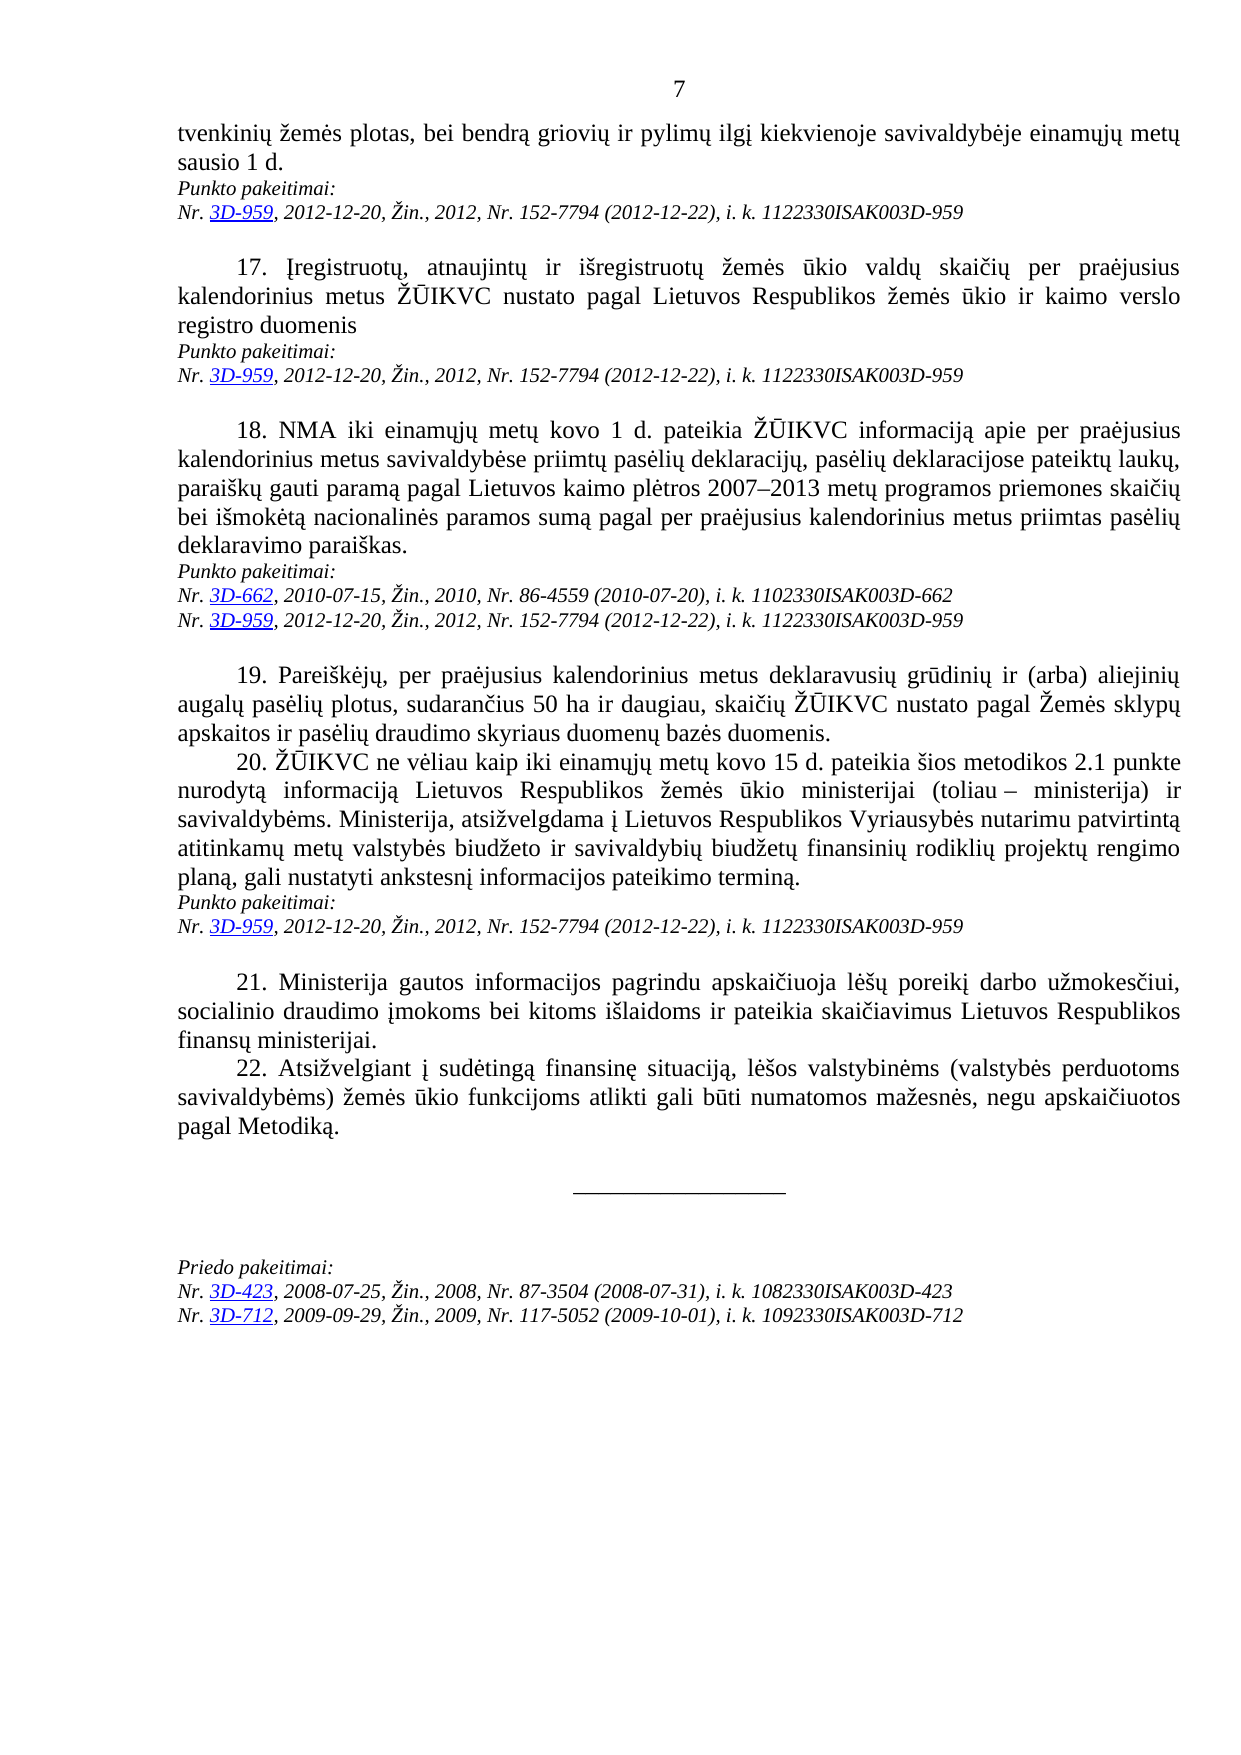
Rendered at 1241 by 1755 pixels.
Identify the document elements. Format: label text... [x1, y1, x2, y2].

text Priedo pakeitimai: [177, 1255, 1181, 1279]
text Punkto pakeitimai: [177, 339, 1181, 363]
text _________________ [177, 1168, 1181, 1197]
text Nr. 3D-662, 2010-07-15, Žin., 2010, Nr. 86-4559 (2010-07-20), i. k. 1102330ISAK003D-662 [177, 583, 1181, 607]
text Punkto pakeitimai: [177, 176, 1181, 200]
text 22. Atsižvelgiant į sudėtingą finansinę situaciją, lėšos valstybinėms (valstybės perduotoms savivaldybėms) žemės ūkio funkcijoms atlikti gali būti numatomos mažesnės, negu apskaičiuotos pagal Metodiką. [177, 1053, 1181, 1140]
text Punkto pakeitimai: [177, 559, 1181, 583]
text 21. Ministerija gautos informacijos pagrindu apskaičiuoja lėšų poreikį darbo užmokesčiui, socialinio draudimo įmokoms bei kitoms išlaidoms ir pateikia skaičiavimus Lietuvos Respublikos finansų ministerijai. [177, 967, 1181, 1053]
text tvenkinių žemės plotas, bei bendrą griovių ir pylimų ilgį kiekvienoje savivaldybėje einamųjų metų sausio 1 d. [177, 118, 1181, 176]
text Punkto pakeitimai: [177, 890, 1181, 914]
text Nr. 3D-423, 2008-07-25, Žin., 2008, Nr. 87-3504 (2008-07-31), i. k. 1082330ISAK003D-423 [177, 1279, 1181, 1303]
text Nr. 3D-712, 2009-09-29, Žin., 2009, Nr. 117-5052 (2009-10-01), i. k. 1092330ISAK003D-712 [177, 1303, 1181, 1327]
text 20. ŽŪIKVC ne vėliau kaip iki einamųjų metų kovo 15 d. pateikia šios metodikos 2.1 punkte nurodytą informaciją Lietuvos Respublikos žemės ūkio ministerijai (toliau – ministerija) ir savivaldybėms. Ministerija, atsižvelgdama į Lietuvos Respublikos Vyriausybės nutarimu patvirtintą atitinkamų metų valstybės biudžeto ir savivaldybių biudžetų finansinių rodiklių projektų rengimo planą, gali nustatyti ankstesnį informacijos pateikimo terminą. [177, 747, 1181, 890]
text Nr. 3D-959, 2012-12-20, Žin., 2012, Nr. 152-7794 (2012-12-22), i. k. 1122330ISAK003D-959 [177, 363, 1181, 387]
text 19. Pareiškėjų, per praėjusius kalendorinius metus deklaravusių grūdinių ir (arba) aliejinių augalų pasėlių plotus, sudarančius 50 ha ir daugiau, skaičių ŽŪIKVC nustato pagal Žemės sklypų apskaitos ir pasėlių draudimo skyriaus duomenų bazės duomenis. [177, 660, 1181, 747]
text Nr. 3D-959, 2012-12-20, Žin., 2012, Nr. 152-7794 (2012-12-22), i. k. 1122330ISAK003D-959 [177, 607, 1181, 632]
text 18. NMA iki einamųjų metų kovo 1 d. pateikia ŽŪIKVC informaciją apie per praėjusius kalendorinius metus savivaldybėse priimtų pasėlių deklaracijų, pasėlių deklaracijose pateiktų laukų, paraiškų gauti paramą pagal Lietuvos kaimo plėtros 2007–2013 metų programos priemones skaičių bei išmokėtą nacionalinės paramos sumą pagal per praėjusius kalendorinius metus priimtas pasėlių deklaravimo paraiškas. [177, 416, 1181, 559]
text Nr. 3D-959, 2012-12-20, Žin., 2012, Nr. 152-7794 (2012-12-22), i. k. 1122330ISAK003D-959 [177, 914, 1181, 938]
text Nr. 3D-959, 2012-12-20, Žin., 2012, Nr. 152-7794 (2012-12-22), i. k. 1122330ISAK003D-959 [177, 200, 1181, 224]
text 17. Įregistruotų, atnaujintų ir išregistruotų žemės ūkio valdų skaičių per praėjusius kalendorinius metus ŽŪIKVC nustato pagal Lietuvos Respublikos žemės ūkio ir kaimo verslo registro duomenis [177, 252, 1181, 339]
